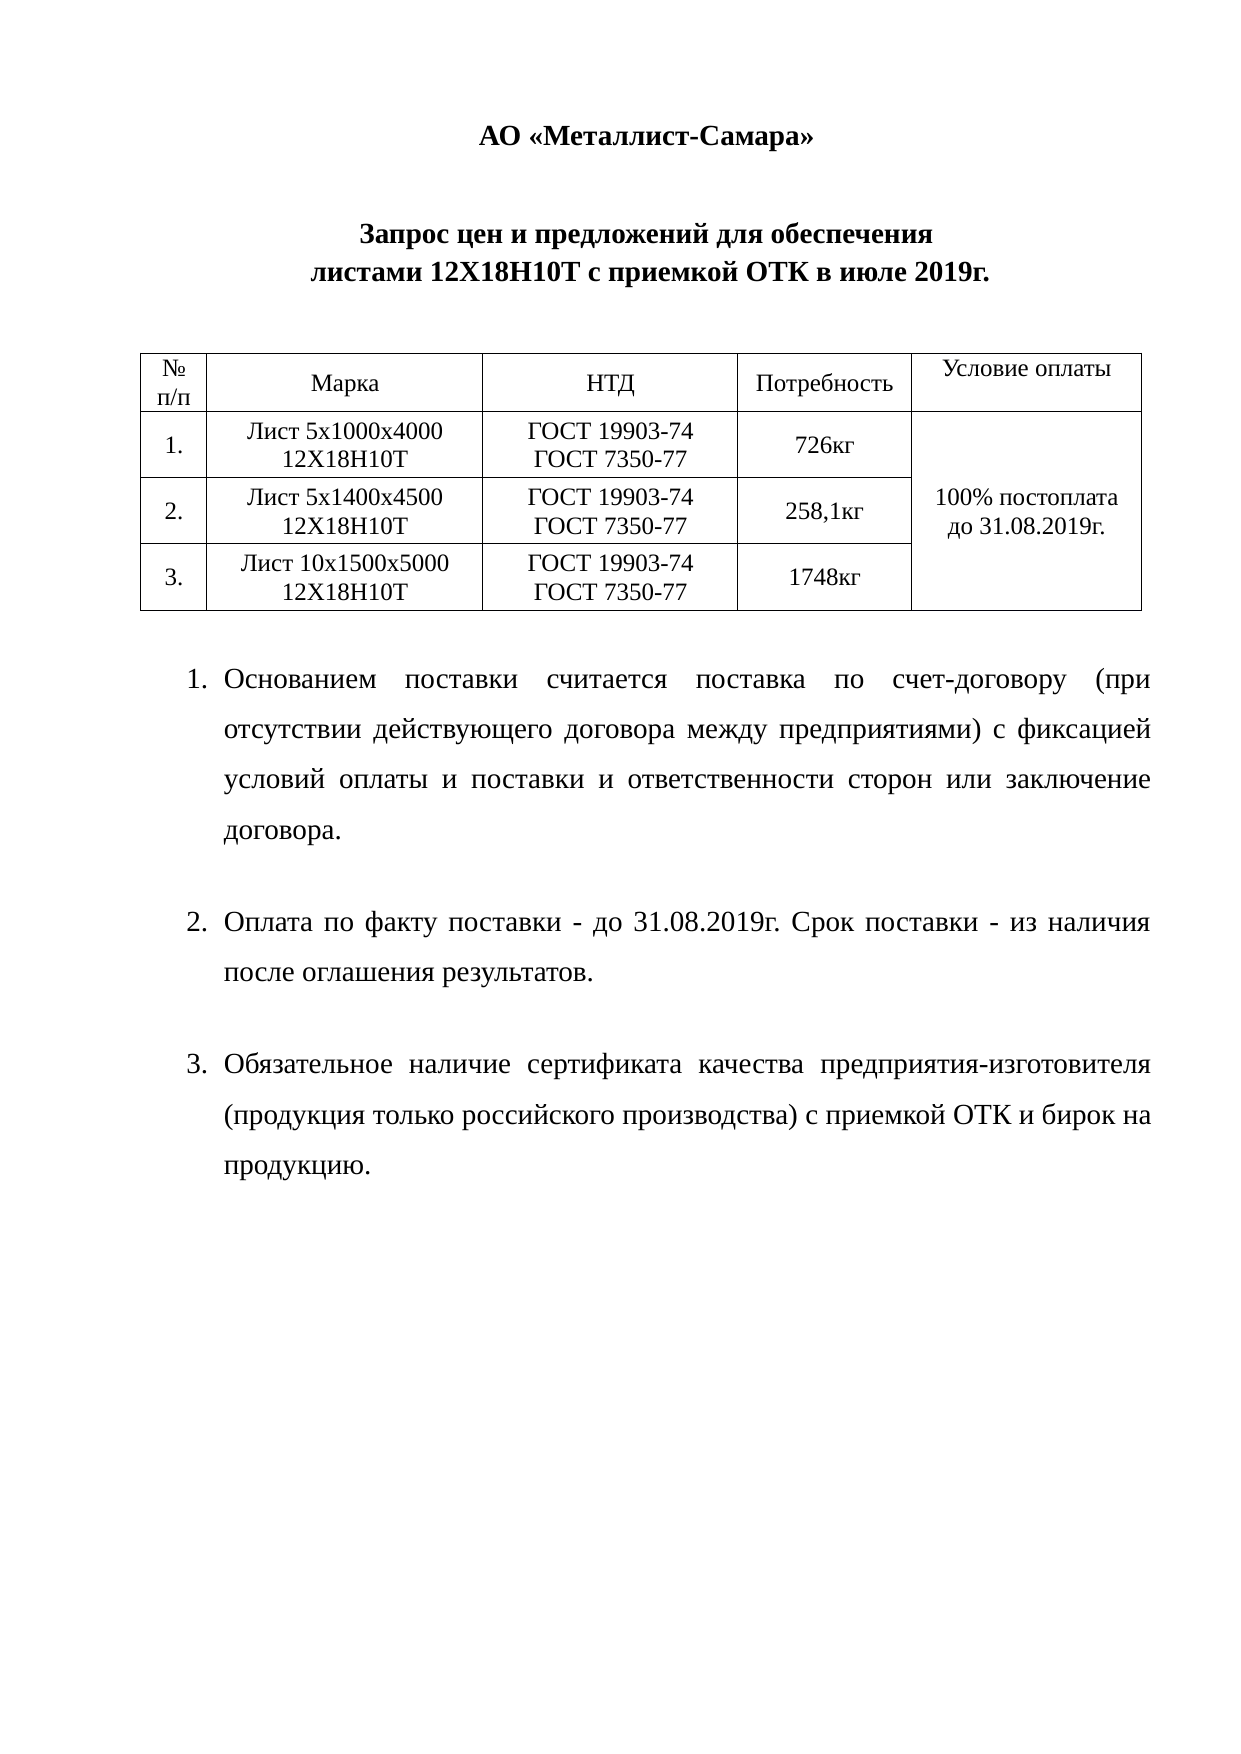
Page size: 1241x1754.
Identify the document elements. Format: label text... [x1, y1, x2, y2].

list Обязательное наличие сертификата качества предприятия-изготовителя (продукция только российского производства) с приемкой ОТК и бирок на продукцию. [186, 1047, 1152, 1181]
text Запрос цен и предложений для обеспечения листами 12Х18Н10Т с приемкой ОТК в июле 2019г. [148, 177, 1152, 288]
table_cell ГОСТ 19903-74 ГОСТ 7350-77 [483, 544, 737, 609]
text АО «Металлист-Самара» [148, 118, 1152, 152]
table_cell 3. [141, 544, 206, 609]
table_header № п/п [141, 354, 206, 411]
list Оплата по факту поставки - до 31.08.2019г. Срок поставки - из наличия после оглашения результатов. [186, 904, 1152, 988]
table_cell 258,1кг [738, 478, 911, 543]
table_header Марка [207, 354, 482, 411]
table_cell ГОСТ 19903-74 ГОСТ 7350-77 [483, 478, 737, 543]
table_cell ГОСТ 19903-74 ГОСТ 7350-77 [483, 412, 737, 477]
table_cell 2. [141, 478, 206, 543]
table_cell 726кг [738, 412, 911, 477]
list Основанием поставки считается поставка по счет-договору (при отсутствии действующего договора между предприятиями) с фиксацией условий оплаты и поставки и ответственности сторон или заключение договора. [186, 661, 1152, 845]
table_cell 1748кг [738, 544, 911, 609]
table_cell Лист 10х1500х5000 12Х18Н10Т [207, 544, 482, 609]
table_header НТД [483, 354, 737, 411]
table_cell 100% постоплата до 31.08.2019г. [912, 412, 1141, 609]
table_cell Лист 5х1400х4500 12Х18Н10Т [207, 478, 482, 543]
table_cell Лист 5х1000х4000 12Х18Н10Т [207, 412, 482, 477]
table_header Условие оплаты [912, 354, 1141, 411]
table_cell 1. [141, 412, 206, 477]
table_header Потребность [738, 354, 911, 411]
